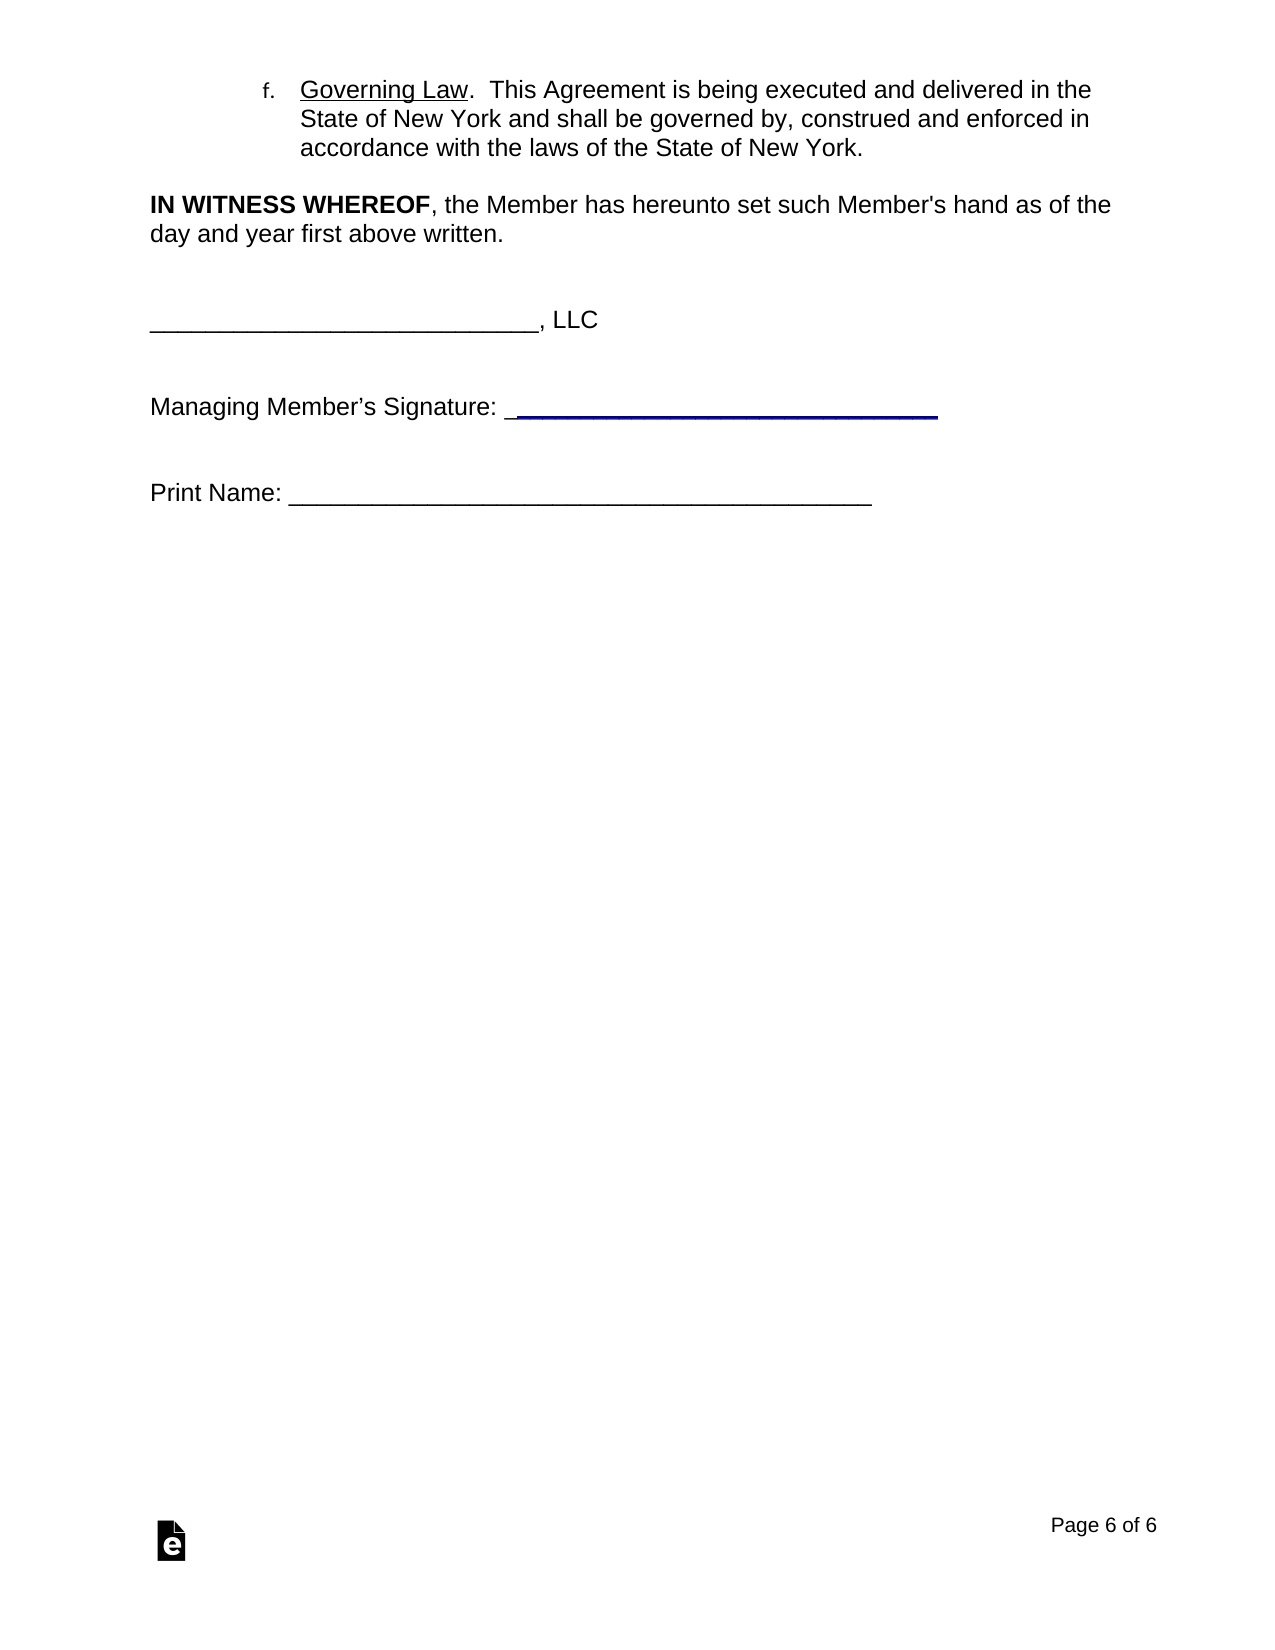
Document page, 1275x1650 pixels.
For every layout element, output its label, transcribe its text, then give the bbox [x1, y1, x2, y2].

text IN WITNESS WHEREOF, the Member has hereunto set such Member's hand as of the day and year first above written. [150, 190, 1125, 248]
subtitle Managing Member’s Signature: __________________________________ [150, 392, 1125, 420]
list Governing Law. This Agreement is being executed and delivered in the State of New York and shall be governed by, construed and enforced in accordance with the laws of the State of New York. [262, 75, 1125, 162]
subtitle Print Name: __________________________________________ [150, 478, 1125, 507]
text ____________________________, LLC [150, 305, 1125, 334]
